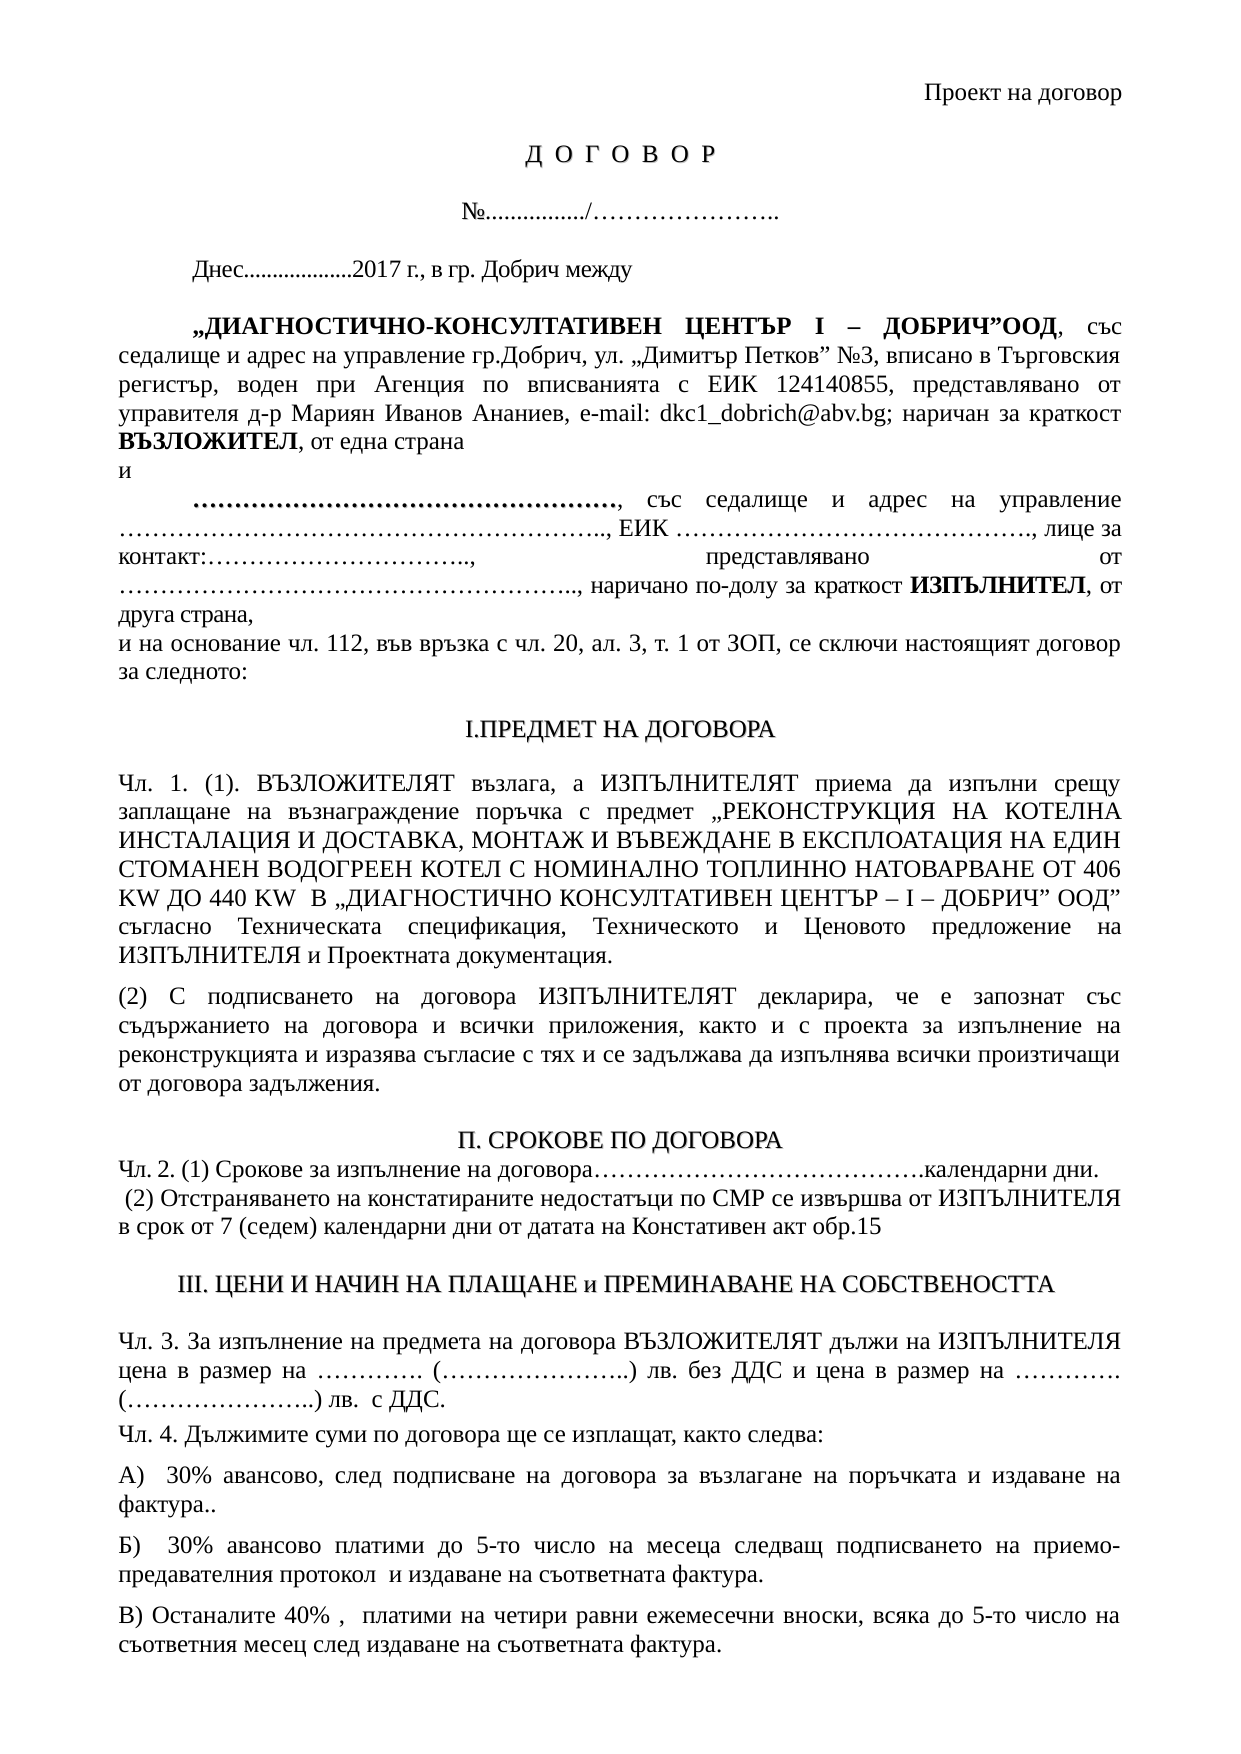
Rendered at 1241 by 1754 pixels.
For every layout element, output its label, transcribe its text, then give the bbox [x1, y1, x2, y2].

text І.ПРЕДМЕТ НА ДОГОВОРА [118, 714, 1122, 743]
text Чл. 2. (1) Срокове за изпълнение на договора………………………………….календарни дни. [118, 1154, 1122, 1183]
text В) Останалите 40% , платими на четири равни ежемесечни вноски, всяка до 5-то число на съответния месец след издаване на съответната фактура. [118, 1600, 1122, 1658]
text Днес...................2017 г., в гр. Добрич между [118, 254, 1122, 283]
text (2) Отстраняването на констатираните недостатъци по СМР се извършва от ИЗПЪЛНИТЕЛЯ в срок от 7 (седем) календарни дни от датата на Констативен акт обр.15 [118, 1183, 1122, 1240]
text Чл. 4. Дължимите суми по договора ще се изплащат, както следва: [118, 1419, 1122, 1448]
text Чл. 3. За изпълнение на предмета на договора ВЪЗЛОЖИТЕЛЯТ дължи на ИЗПЪЛНИТЕЛЯ цена в размер на …………. (…………………..) лв. без ДДС и цена в размер на …………. (…………………..) лв. с ДДС. [118, 1326, 1122, 1413]
text (2) С подписването на договора ИЗПЪЛНИТЕЛЯТ декларира, че е запознат със съдържанието на договора и всички приложения, както и с проекта за изпълнение на реконструкцията и изразява съгласие с тях и се задължава да изпълнява всички произтичащи от договора задължения. [118, 981, 1122, 1096]
text и на основание чл. 112, във връзка с чл. 20, ал. 3, т. 1 от ЗОП, се сключи настоящият договор за следното: [118, 628, 1122, 685]
text А) 30% авансово, след подписване на договора за възлагане на поръчката и издаване на фактура.. [118, 1460, 1122, 1518]
text ……………………………………………, със седалище и адрес на управление ………………………………………………….., ЕИК ……………………………………., лице за контакт:………………………….., представлявано от ……………………………………………….., наричано по-долу за краткост ИЗПЪЛНИТЕЛ, от друга страна, [118, 484, 1122, 628]
text Проект на договор [118, 77, 1122, 105]
title Чл. 1. (1). ВЪЗЛОЖИТЕЛЯТ възлага, а ИЗПЪЛНИТЕЛЯТ приема да изпълни срещу заплащане на възнаграждение поръчка с предмет „РЕКОНСТРУКЦИЯ НА КОТЕЛНА ИНСТАЛАЦИЯ И ДОСТАВКА, МОНТАЖ И ВЪВЕЖДАНЕ В ЕКСПЛОАТАЦИЯ НА ЕДИН СТОМАНЕН ВОДОГРЕЕН КОТЕЛ С НОМИНАЛНО ТОПЛИННО НАТОВАРВАНЕ ОТ 406 KW ДО 440 KW В „ДИАГНОСТИЧНО КОНСУЛТАТИВЕН ЦЕНТЪР – I – ДОБРИЧ” ООД” съгласно Техническата спецификация, Техническото и Ценовото предложение на ИЗПЪЛНИТЕЛЯ и Проектната документация. [118, 768, 1122, 969]
text и [118, 455, 1122, 484]
text №................/………………….. [118, 196, 1122, 225]
text Б) 30% авансово платими до 5-то число на месеца следващ подписването на приемо-предавателния протокол и издаване на съответната фактура. [118, 1530, 1122, 1588]
text „ДИАГНОСТИЧНО-КОНСУЛТАТИВЕН ЦЕНТЪР І – ДОБРИЧ”ООД, със седалище и адрес на управление гр.Добрич, ул. „Димитър Петков” №3, вписано в Търговския регистър, воден при Агенция по вписванията с ЕИК 124140855, представлявано от управителя д-р Мариян Иванов Ананиев, e-mail: dkc1_dobrich@abv.bg; наричан за краткост ВЪЗЛОЖИТЕЛ, от една страна [118, 311, 1122, 455]
text ІІІ. ЦЕНИ И НАЧИН НА ПЛАЩАНЕ и ПРЕМИНАВАНЕ НА СОБСТВЕНОСТТА [118, 1269, 1122, 1298]
text ДОГОВОР [118, 139, 1122, 168]
text П. СРОКОВЕ ПО ДОГОВОРА [118, 1125, 1122, 1154]
